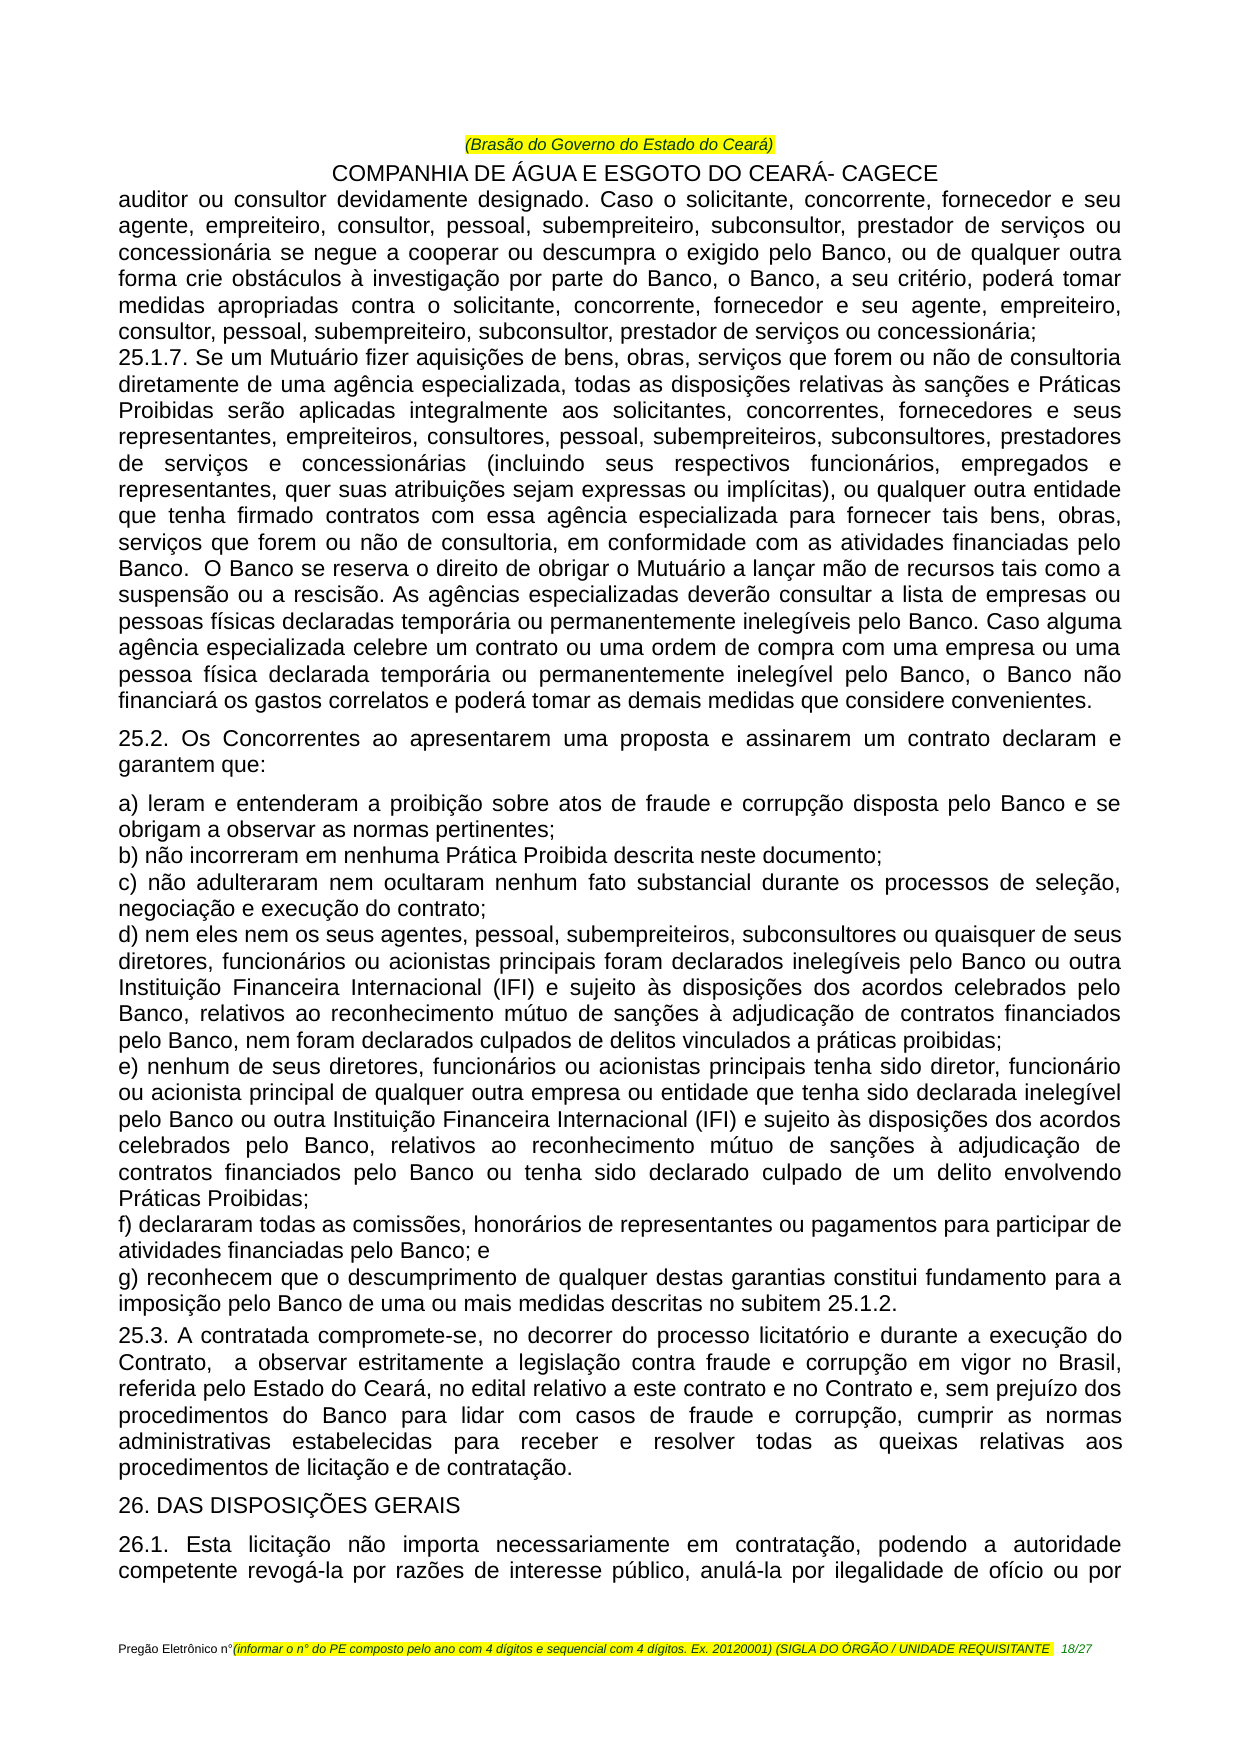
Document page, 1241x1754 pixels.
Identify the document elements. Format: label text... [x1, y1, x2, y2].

text f) declararam todas as comissões, honorários de representantes ou pagamentos para participar de atividades financiadas pelo Banco; e [118, 1211, 1122, 1264]
text 25.3. A contratada compromete-se, no decorrer do processo licitatório e durante a execução do Contrato, a observar estritamente a legislação contra fraude e corrupção em vigor no Brasil, referida pelo Estado do Ceará, no edital relativo a este contrato e no Contrato e, sem prejuízo dos procedimentos do Banco para lidar com casos de fraude e corrupção, cumprir as normas administrativas estabelecidas para receber e resolver todas as queixas relativas aos procedimentos de licitação e de contratação. [118, 1322, 1123, 1481]
text auditor ou consultor devidamente designado. Caso o solicitante, concorrente, fornecedor e seu agente, empreiteiro, consultor, pessoal, subempreiteiro, subconsultor, prestador de serviços ou concessionária se negue a cooperar ou descumpra o exigido pelo Banco, ou de qualquer outra forma crie obstáculos à investigação por parte do Banco, o Banco, a seu critério, poderá tomar medidas apropriadas contra o solicitante, concorrente, fornecedor e seu agente, empreiteiro, consultor, pessoal, subempreiteiro, subconsultor, prestador de serviços ou concessionária; [118, 186, 1122, 344]
text b) não incorreram em nenhuma Prática Proibida descrita neste documento; [118, 842, 1122, 868]
text 25.1.7. Se um Mutuário fizer aquisições de bens, obras, serviços que forem ou não de consultoria diretamente de uma agência especializada, todas as disposições relativas às sanções e Práticas Proibidas serão aplicadas integralmente aos solicitantes, concorrentes, fornecedores e seus representantes, empreiteiros, consultores, pessoal, subempreiteiros, subconsultores, prestadores de serviços e concessionárias (incluindo seus respectivos funcionários, empregados e representantes, quer suas atribuições sejam expressas ou implícitas), ou qualquer outra entidade que tenha firmado contratos com essa agência especializada para fornecer tais bens, obras, serviços que forem ou não de consultoria, em conformidade com as atividades financiadas pelo Banco. O Banco se reserva o direito de obrigar o Mutuário a lançar mão de recursos tais como a suspensão ou a rescisão. As agências especializadas deverão consultar a lista de empresas ou pessoas físicas declaradas temporária ou permanentemente inelegíveis pelo Banco. Caso alguma agência especializada celebre um contrato ou uma ordem de compra com uma empresa ou uma pessoa física declarada temporária ou permanentemente inelegível pelo Banco, o Banco não financiará os gastos correlatos e poderá tomar as demais medidas que considere convenientes. [118, 344, 1122, 713]
text 26.1. Esta licitação não importa necessariamente em contratação, podendo a autoridade competente revogá-la por razões de interesse público, anulá-la por ilegalidade de ofício ou por [118, 1531, 1122, 1583]
text 26. DAS DISPOSIÇÕES GERAIS [118, 1492, 1122, 1519]
text e) nenhum de seus diretores, funcionários ou acionistas principais tenha sido diretor, funcionário ou acionista principal de qualquer outra empresa ou entidade que tenha sido declarada inelegível pelo Banco ou outra Instituição Financeira Internacional (IFI) e sujeito às disposições dos acordos celebrados pelo Banco, relativos ao reconhecimento mútuo de sanções à adjudicação de contratos financiados pelo Banco ou tenha sido declarado culpado de um delito envolvendo Práticas Proibidas; [118, 1053, 1122, 1211]
text c) não adulteraram nem ocultaram nenhum fato substancial durante os processos de seleção, negociação e execução do contrato; [118, 868, 1122, 921]
text a) leram e entenderam a proibição sobre atos de fraude e corrupção disposta pelo Banco e se obrigam a observar as normas pertinentes; [118, 789, 1122, 842]
text g) reconhecem que o descumprimento de qualquer destas garantias constitui fundamento para a imposição pelo Banco de uma ou mais medidas descritas no subitem 25.1.2. [118, 1264, 1122, 1317]
text 25.2. Os Concorrentes ao apresentarem uma proposta e assinarem um contrato declaram e garantem que: [118, 725, 1122, 778]
text d) nem eles nem os seus agentes, pessoal, subempreiteiros, subconsultores ou quaisquer de seus diretores, funcionários ou acionistas principais foram declarados inelegíveis pelo Banco ou outra Instituição Financeira Internacional (IFI) e sujeito às disposições dos acordos celebrados pelo Banco, relativos ao reconhecimento mútuo de sanções à adjudicação de contratos financiados pelo Banco, nem foram declarados culpados de delitos vinculados a práticas proibidas; [118, 921, 1122, 1053]
